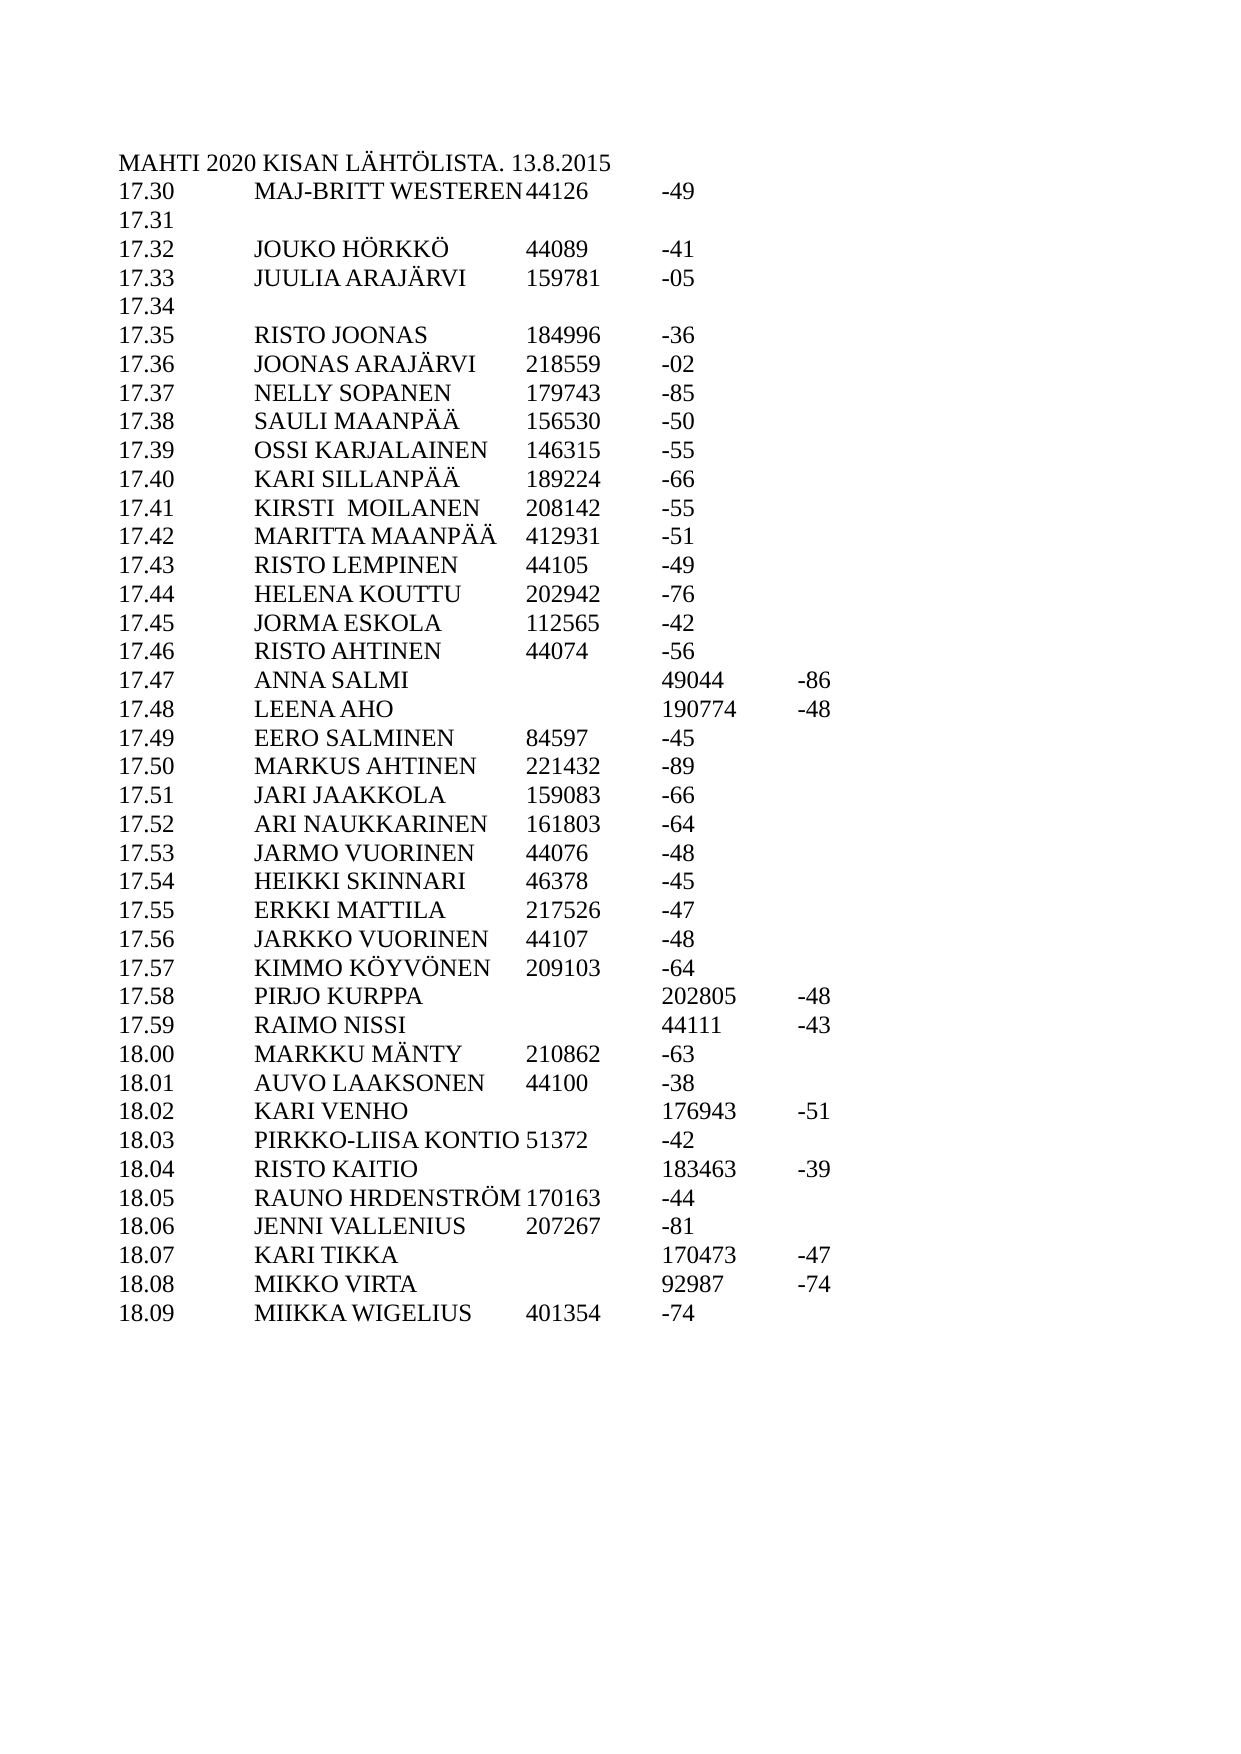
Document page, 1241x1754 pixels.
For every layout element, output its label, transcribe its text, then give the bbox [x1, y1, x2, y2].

text 17.35 RISTO JOONAS 184996 -36 [118, 320, 1122, 349]
text MAHTI 2020 KISAN LÄHTÖLISTA. 13.8.2015 [118, 148, 1122, 176]
text 17.40 KARI SILLANPÄÄ 189224 -66 [118, 464, 1122, 493]
text 17.38 SAULI MAANPÄÄ 156530 -50 [118, 406, 1122, 435]
text 17.51 JARI JAAKKOLA 159083 -66 [118, 780, 1122, 809]
text 17.55 ERKKI MATTILA 217526 -47 [118, 895, 1122, 924]
text 17.57 KIMMO KÖYVÖNEN 209103 -64 [118, 953, 1122, 981]
text 17.32 JOUKO HÖRKKÖ 44089 -41 [118, 234, 1122, 263]
text 17.59 RAIMO NISSI 44111 -43 [118, 1010, 1122, 1039]
text 17.50 MARKUS AHTINEN 221432 -89 [118, 751, 1122, 780]
text 17.47 ANNA SALMI 49044 -86 [118, 665, 1122, 694]
text 17.54 HEIKKI SKINNARI 46378 -45 [118, 866, 1122, 895]
text 18.07 KARI TIKKA 170473 -47 [118, 1240, 1122, 1269]
text 17.43 RISTO LEMPINEN 44105 -49 [118, 550, 1122, 579]
text 17.36 JOONAS ARAJÄRVI 218559 -02 [118, 349, 1122, 378]
text 18.05 RAUNO HRDENSTRÖM 170163 -44 [118, 1183, 1122, 1211]
text 18.09 MIIKKA WIGELIUS 401354 -74 [118, 1298, 1122, 1326]
text 17.37 NELLY SOPANEN 179743 -85 [118, 378, 1122, 406]
text 17.45 JORMA ESKOLA 112565 -42 [118, 608, 1122, 636]
text 17.48 LEENA AHO 190774 -48 [118, 694, 1122, 723]
text 17.41 KIRSTI MOILANEN 208142 -55 [118, 493, 1122, 521]
text 17.30 MAJ-BRITT WESTEREN 44126 -49 [118, 176, 1122, 205]
text 17.31 [118, 205, 1122, 234]
text 17.53 JARMO VUORINEN 44076 -48 [118, 838, 1122, 866]
text 18.03 PIRKKO-LIISA KONTIO 51372 -42 [118, 1125, 1122, 1154]
text 17.46 RISTO AHTINEN 44074 -56 [118, 636, 1122, 665]
text 18.01 AUVO LAAKSONEN 44100 -38 [118, 1068, 1122, 1096]
text 17.58 PIRJO KURPPA 202805 -48 [118, 981, 1122, 1010]
text 17.34 [118, 291, 1122, 320]
text 17.56 JARKKO VUORINEN 44107 -48 [118, 924, 1122, 953]
text 18.04 RISTO KAITIO 183463 -39 [118, 1154, 1122, 1183]
text 17.44 HELENA KOUTTU 202942 -76 [118, 579, 1122, 608]
text 18.06 JENNI VALLENIUS 207267 -81 [118, 1211, 1122, 1240]
text 18.08 MIKKO VIRTA 92987 -74 [118, 1269, 1122, 1298]
text 17.49 EERO SALMINEN 84597 -45 [118, 723, 1122, 751]
text 17.33 JUULIA ARAJÄRVI 159781 -05 [118, 263, 1122, 291]
text 17.42 MARITTA MAANPÄÄ 412931 -51 [118, 521, 1122, 550]
text 17.52 ARI NAUKKARINEN 161803 -64 [118, 809, 1122, 838]
text 18.00 MARKKU MÄNTY 210862 -63 [118, 1039, 1122, 1068]
text 17.39 OSSI KARJALAINEN 146315 -55 [118, 435, 1122, 464]
text 18.02 KARI VENHO 176943 -51 [118, 1096, 1122, 1125]
